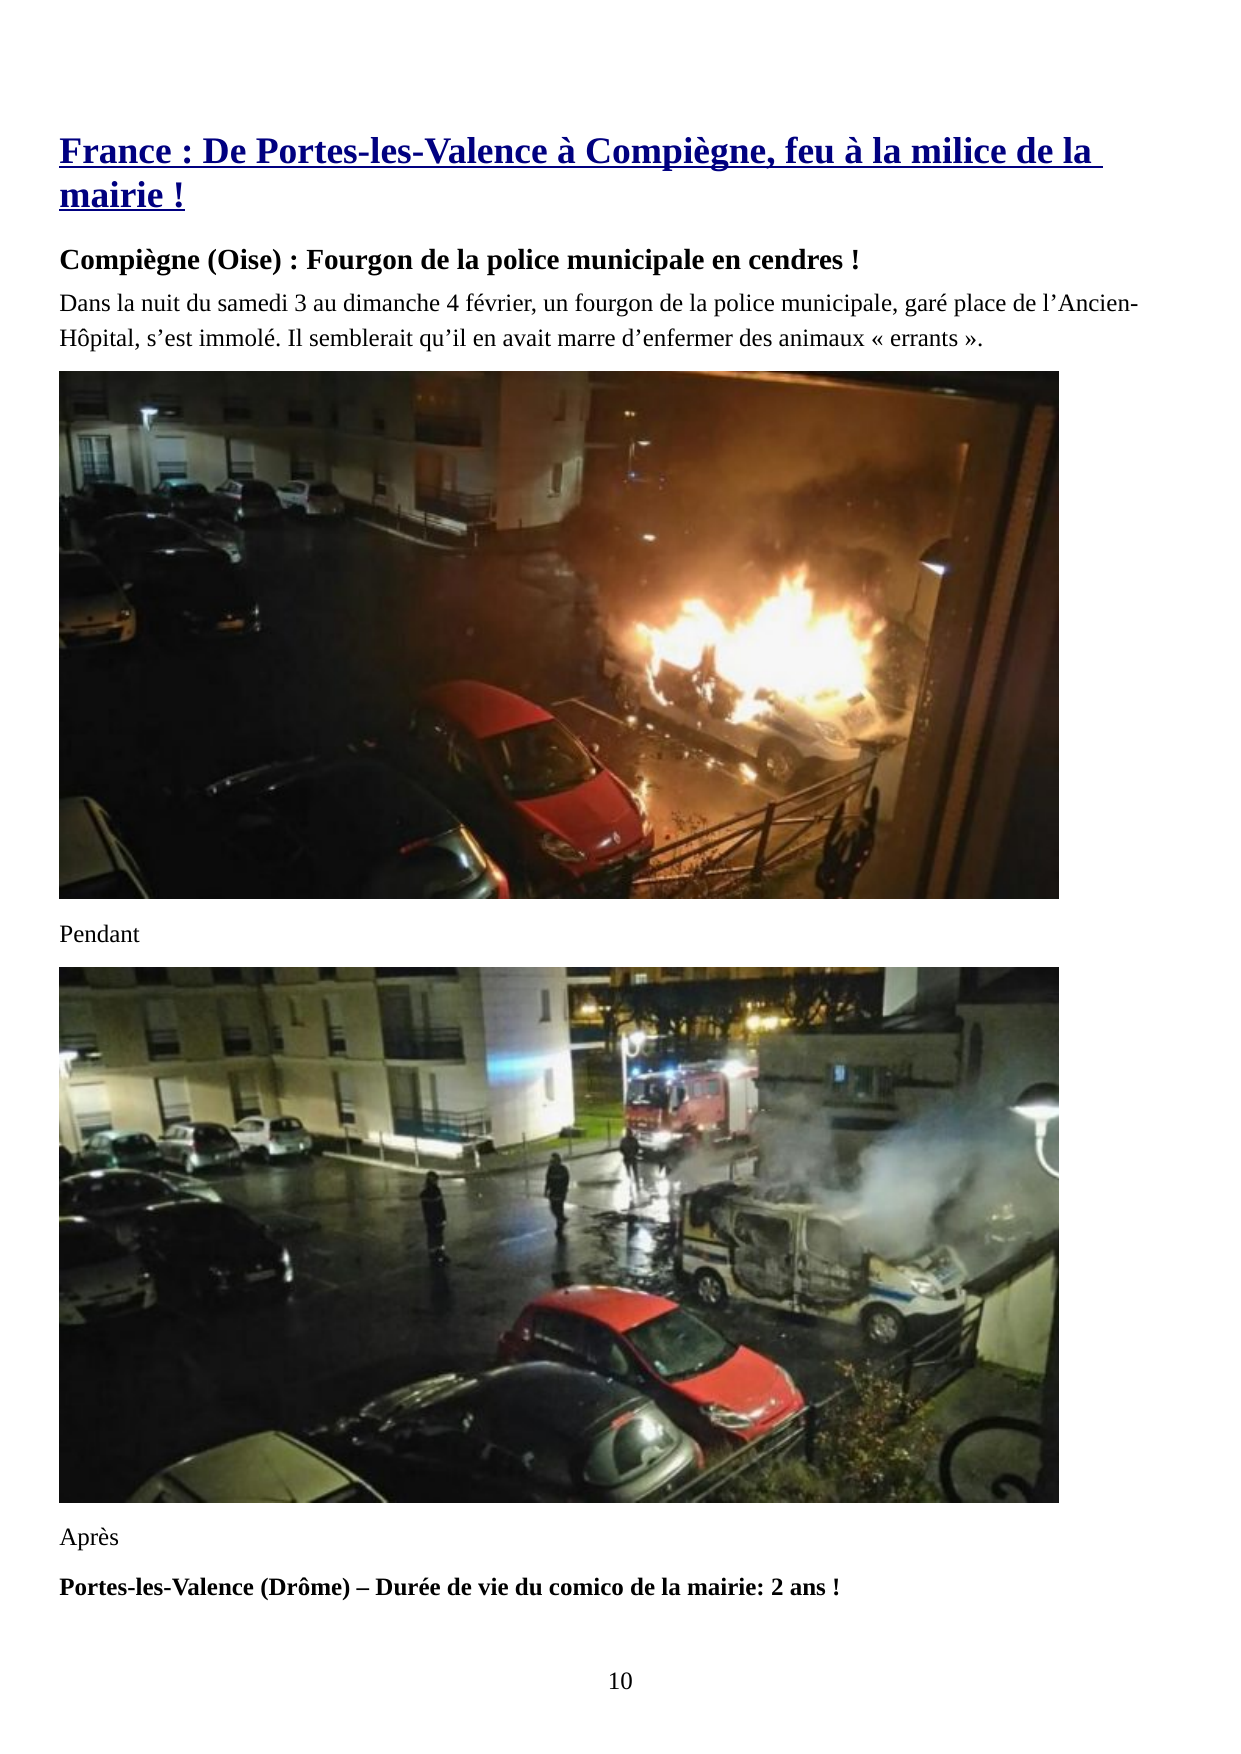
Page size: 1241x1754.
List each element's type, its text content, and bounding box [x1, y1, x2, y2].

text Portes-les-Valence (Drôme) – Durée de vie du comico de la mairie: 2 ans ! [59, 1572, 1181, 1600]
text Dans la nuit du samedi 3 au dimanche 4 février, un fourgon de la police municipale, garé place de l’Ancien-Hôpital, s’est immolé. Il semblerait qu’il en avait marre d’enfermer des animaux « errants ». [59, 288, 1181, 352]
subtitle Compiègne (Oise) : Fourgon de la police municipale en cendres ! [59, 242, 1181, 276]
picture [59, 371, 1059, 899]
picture [59, 967, 1059, 1503]
text Après [59, 1522, 1181, 1551]
text Pendant [59, 919, 1181, 947]
subtitle France : De Portes-les-Valence à Compiègne, feu à la milice de la mairie ! [59, 129, 1181, 215]
